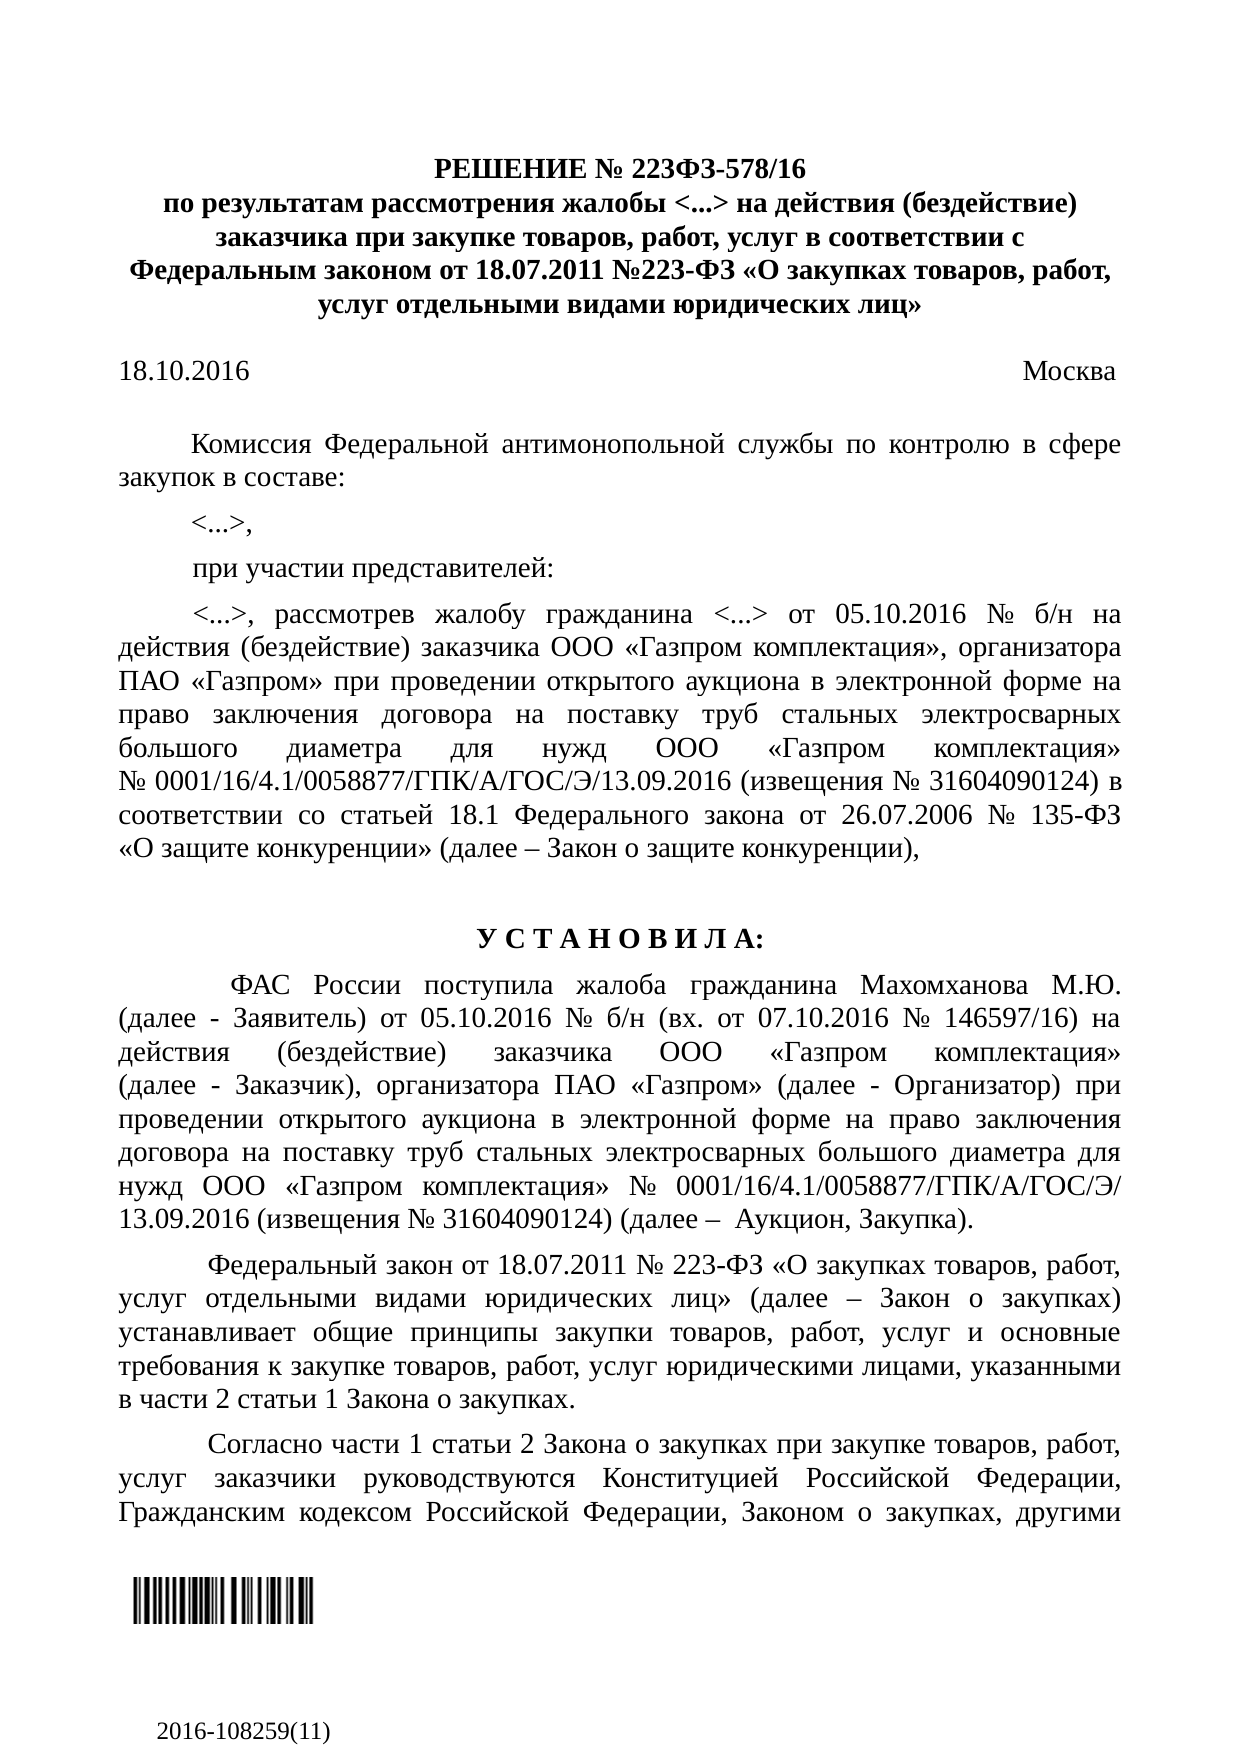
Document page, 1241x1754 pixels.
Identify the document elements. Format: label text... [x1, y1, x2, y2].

text РЕШЕНИЕ № 223ФЗ-578/16 [118, 152, 1122, 185]
text <...>, [118, 505, 1122, 538]
text Комиссия Федеральной антимонопольной службы по контролю в сфере закупок в составе: [118, 426, 1122, 493]
text ФАС России поступила жалоба гражданина Махомханова М.Ю. (далее - Заявитель) от 05.10.2016 № б/н (вх. от 07.10.2016 № 146597/16) на действия (бездействие) заказчика ООО «Газпром комплектация» (далее - Заказчик), организатора ПАО «Газпром» (далее - Организатор) при проведении открытого аукциона в электронной форме на право заключения договора на поставку труб стальных электросварных большого диаметра для нужд ООО «Газпром комплектация» № 0001/16/4.1/0058877/ГПК/А/ГОС/Э/ 13.09.2016 (извещения № 31604090124) (далее – Аукцион, Закупка). [118, 967, 1122, 1235]
text Федеральный закон от 18.07.2011 № 223-ФЗ «О закупках товаров, работ, услуг отдельными видами юридических лиц» (далее – Закон о закупках) устанавливает общие принципы закупки товаров, работ, услуг и основные требования к закупке товаров, работ, услуг юридическими лицами, указанными в части 2 статьи 1 Закона о закупках. [118, 1247, 1122, 1415]
text <...>, рассмотрев жалобу гражданина <...> от 05.10.2016 № б/н на действия (бездействие) заказчика ООО «Газпром комплектация», организатора ПАО «Газпром» при проведении открытого аукциона в электронной форме на право заключения договора на поставку труб стальных электросварных большого диаметра для нужд ООО «Газпром комплектация» № 0001/16/4.1/0058877/ГПК/А/ГОС/Э/13.09.2016 (извещения № 31604090124) в соответствии со статьей 18.1 Федерального закона от 26.07.2006 № 135-ФЗ «О защите конкуренции» (далее – Закон о защите конкуренции), [118, 596, 1122, 864]
picture [118, 1577, 331, 1624]
text У С Т А Н О В И Л А: [118, 921, 1122, 955]
text Согласно части 1 статьи 2 Закона о закупках при закупке товаров, работ, услуг заказчики руководствуются Конституцией Российской Федерации, Гражданским кодексом Российской Федерации, Законом о закупках, другими [118, 1427, 1122, 1527]
text при участии представителей: [118, 550, 1122, 584]
text по результатам рассмотрения жалобы <...> на действия (бездействие) заказчика при закупке товаров, работ, услуг в соответствии с Федеральным законом от 18.07.2011 №223-ФЗ «О закупках товаров, работ, услуг отдельными видами юридических лиц» [118, 185, 1122, 319]
text 18.10.2016 Москва [118, 353, 1122, 386]
